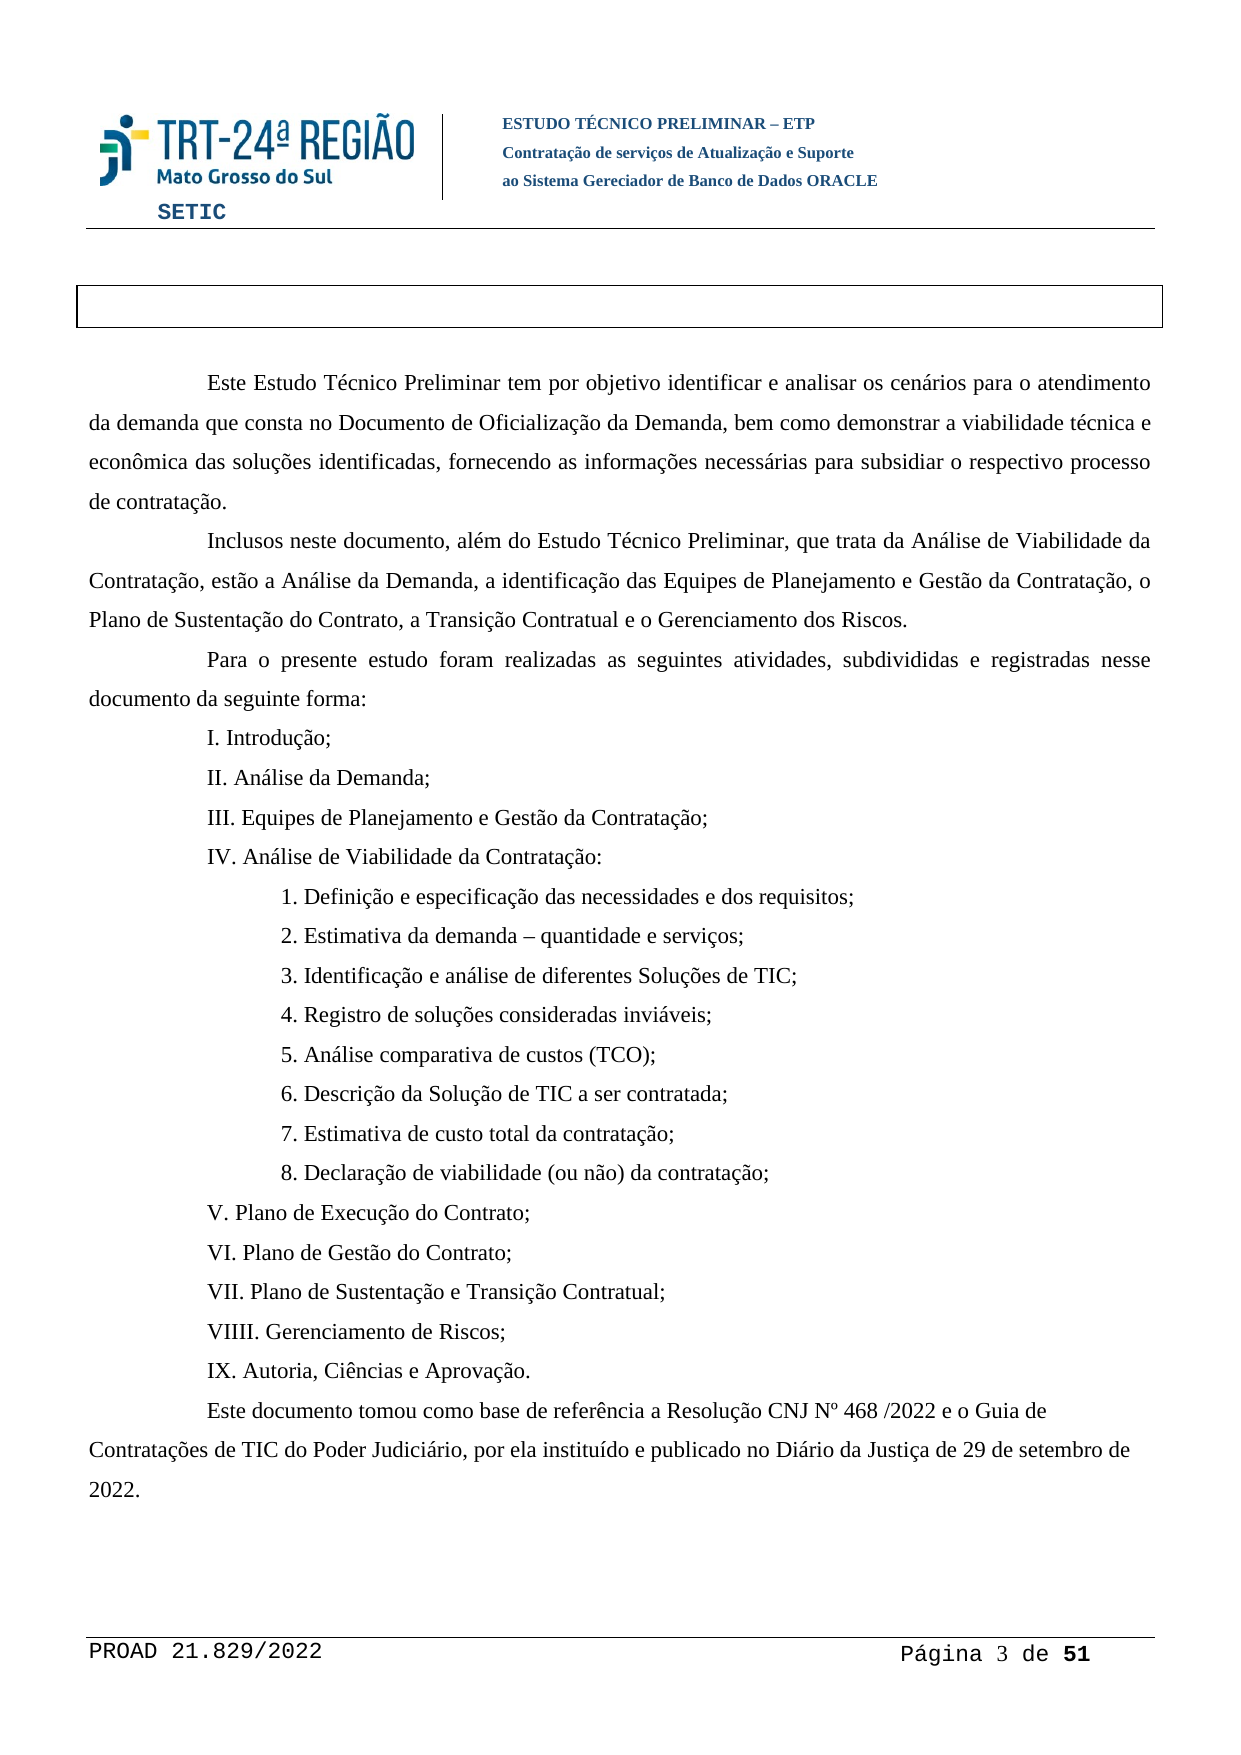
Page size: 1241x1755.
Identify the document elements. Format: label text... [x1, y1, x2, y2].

text I. INTRODUÇÃO [89, 288, 1162, 326]
list Identificação e análise de diferentes Soluções de TIC; [281, 962, 1241, 988]
text Para o presente estudo foram realizadas as seguintes atividades, subdivididas e registradas nesse documento da seguinte forma: [89, 646, 1152, 712]
list Declaração de viabilidade (ou não) da contratação; [281, 1159, 1241, 1186]
list Análise de Viabilidade da Contratação: [207, 843, 1241, 869]
list Estimativa de custo total da contratação; [281, 1120, 1241, 1146]
list Plano de Execução do Contrato; [207, 1199, 1241, 1225]
text IX. Autoria, Ciências e Aprovação. [207, 1357, 1241, 1384]
list Estimativa da demanda – quantidade e serviços; [281, 922, 1241, 949]
list Análise comparativa de custos (TCO); [281, 1041, 1241, 1067]
list Introdução; [207, 725, 1241, 751]
list Análise da Demanda; [207, 764, 1241, 791]
text Inclusos neste documento, além do Estudo Técnico Preliminar, que trata da Análise de Viabilidade da Contratação, estão a Análise da Demanda, a identificação das Equipes de Planejamento e Gestão da Contratação, o Plano de Sustentação do Contrato, a Transição Contratual e o Gerenciamento dos Riscos. [89, 527, 1153, 633]
text Este documento tomou como base de referência a Resolução CNJ Nº 468 /2022 e o Guia de Contratações de TIC do Poder Judiciário, por ela instituído e publicado no Diário da Justiça de 29 de setembro de 2022. [89, 1397, 1157, 1502]
list Plano de Gestão do Contrato; [207, 1238, 1241, 1265]
text Este Estudo Técnico Preliminar tem por objetivo identificar e analisar os cenários para o atendimento da demanda que consta no Documento de Oficialização da Demanda, bem como demonstrar a viabilidade técnica e econômica das soluções identificadas, fornecendo as informações necessárias para subsidiar o respectivo processo de contratação. [89, 369, 1153, 514]
list Plano de Sustentação e Transição Contratual; [207, 1278, 1241, 1304]
text VIIII. Gerenciamento de Riscos; [207, 1318, 1241, 1344]
list Definição e especificação das necessidades e dos requisitos; [281, 883, 1241, 909]
list Registro de soluções consideradas inviáveis; [281, 1001, 1241, 1028]
list Descrição da Solução de TIC a ser contratada; [281, 1081, 1241, 1107]
list Equipes de Planejamento e Gestão da Contratação; [207, 804, 1241, 830]
